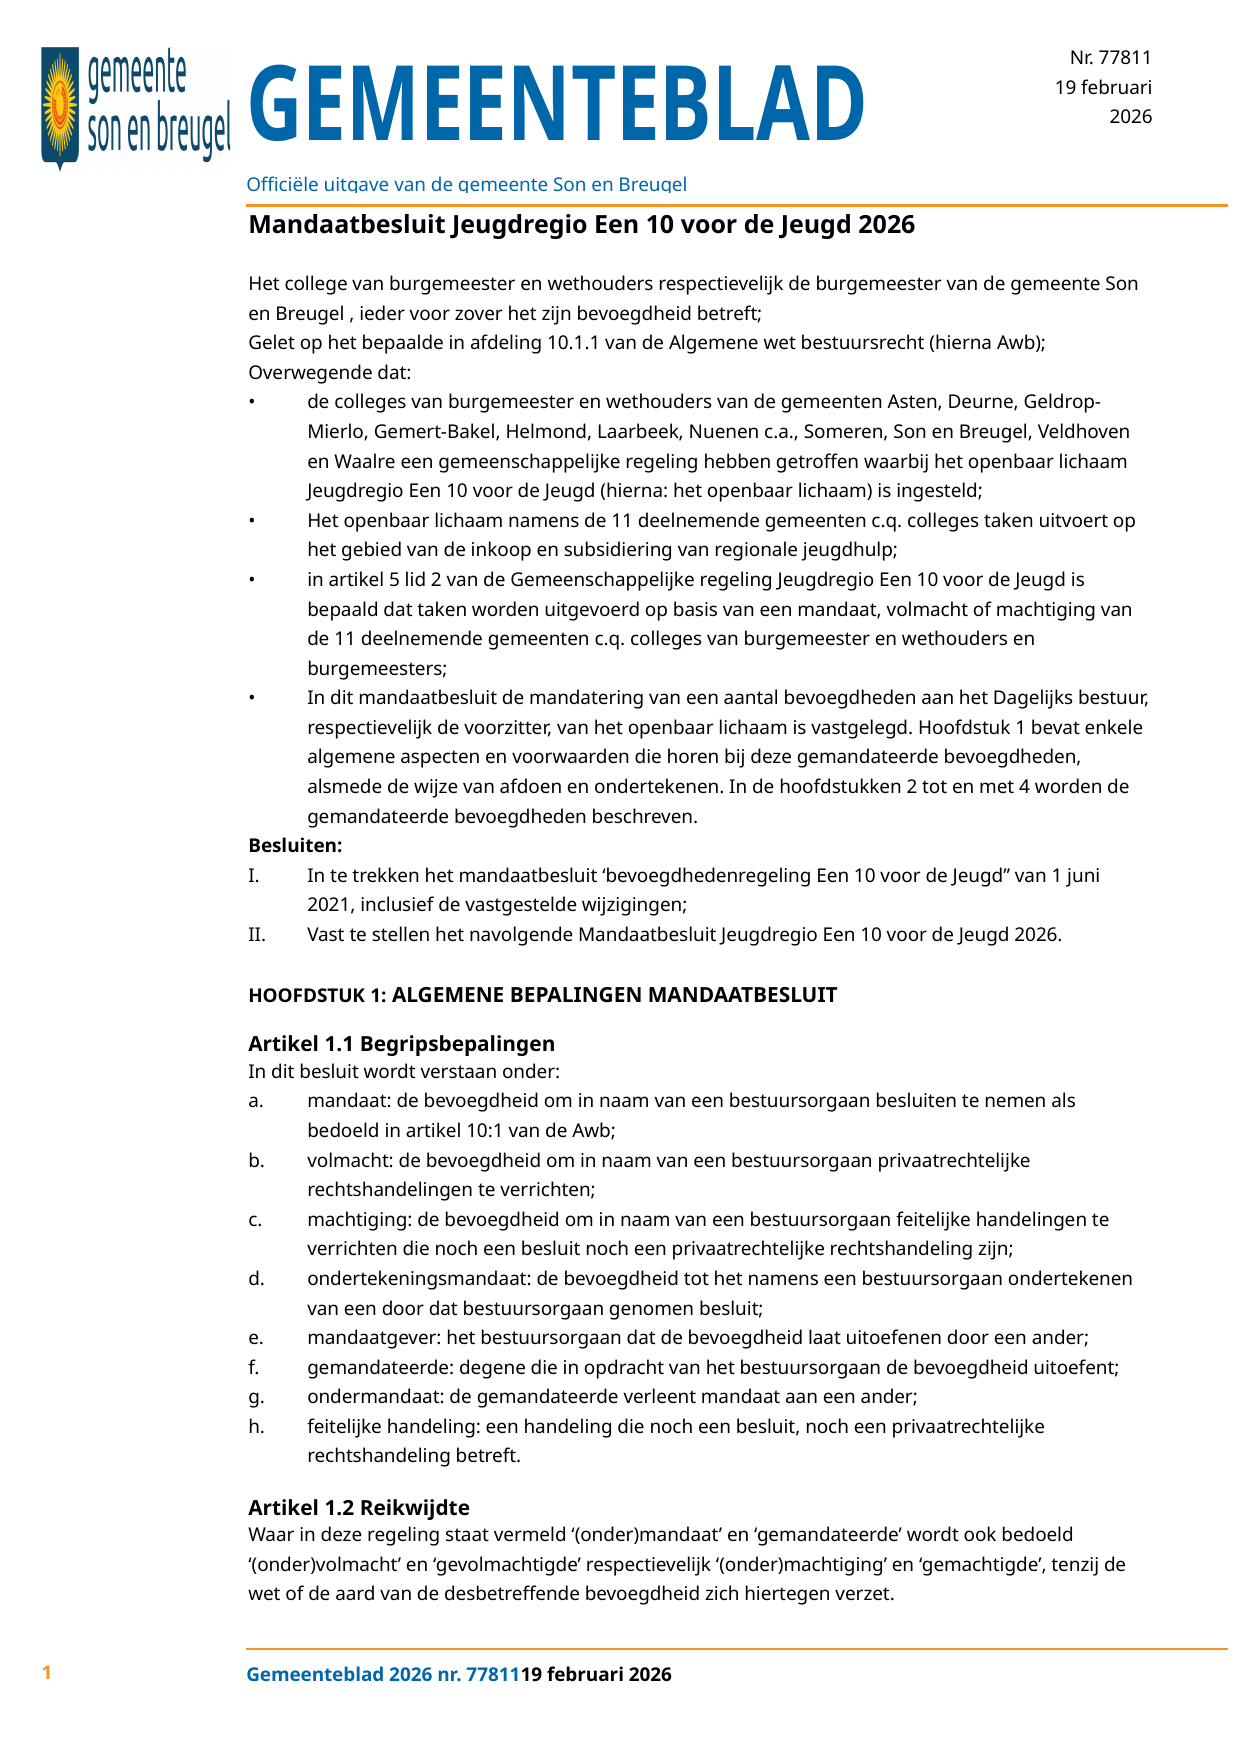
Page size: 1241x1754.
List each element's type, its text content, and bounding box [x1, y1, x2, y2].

text Besluiten: [248, 832, 1152, 858]
list Vast te stellen het navolgende Mandaatbesluit Jeugdregio Een 10 voor de Jeugd 2026. [248, 921, 1152, 947]
list In te trekken het mandaatbesluit ‘bevoegdhedenregeling Een 10 voor de Jeugd” van 1 juni 2021, inclusief de vastgestelde wijzigingen; [248, 862, 1152, 917]
list mandaat: de bevoegdheid om in naam van een bestuursorgaan besluiten te nemen als bedoeld in artikel 10:1 van de Awb; [248, 1088, 1152, 1143]
text Waar in deze regeling staat vermeld ‘(onder)mandaat’ en ‘gemandateerde’ wordt ook bedoeld ‘(onder)volmacht’ en ‘gevolmachtigde’ respectievelijk ‘(onder)machtiging’ en ‘gemachtigde’, tenzij de wet of de aard van de desbetreffende bevoegdheid zich hiertegen verzet. [248, 1521, 1152, 1606]
text In dit besluit wordt verstaan onder: [248, 1058, 1152, 1084]
text Artikel 1.1 Begripsbepalingen [248, 1029, 1152, 1058]
text HOOFDSTUK 1: ALGEMENE BEPALINGEN MANDAATBESLUIT [248, 980, 1152, 1009]
list de colleges van burgemeester en wethouders van de gemeenten Asten, Deurne, Geldrop-Mierlo, Gemert-Bakel, Helmond, Laarbeek, Nuenen c.a., Someren, Son en Breugel, Veldhoven en Waalre een gemeenschappelijke regeling hebben getroffen waarbij het openbaar lichaam Jeugdregio Een 10 voor de Jeugd (hierna: het openbaar lichaam) is ingesteld; [248, 389, 1152, 503]
text Artikel 1.2 Reikwijdte [248, 1493, 1152, 1521]
text Het college van burgemeester en wethouders respectievelijk de burgemeester van de gemeente Son en Breugel , ieder voor zover het zijn bevoegdheid betreft; [248, 270, 1152, 326]
list ondermandaat: de gemandateerde verleent mandaat aan een ander; [248, 1383, 1152, 1409]
list machtiging: de bevoegdheid om in naam van een bestuursorgaan feitelijke handelingen te verrichten die noch een besluit noch een privaatrechtelijke rechtshandeling zijn; [248, 1206, 1152, 1261]
list feitelijke handeling: een handeling die noch een besluit, noch een privaatrechtelijke rechtshandeling betreft. [248, 1413, 1152, 1468]
list In dit mandaatbesluit de mandatering van een aantal bevoegdheden aan het Dagelijks bestuur, respectievelijk de voorzitter, van het openbaar lichaam is vastgelegd. Hoofdstuk 1 bevat enkele algemene aspecten en voorwaarden die horen bij deze gemandateerde bevoegdheden, alsmede de wijze van afdoen en ondertekenen. In de hoofdstukken 2 tot en met 4 worden de gemandateerde bevoegdheden beschreven. [248, 684, 1152, 828]
list Het openbaar lichaam namens de 11 deelnemende gemeenten c.q. colleges taken uitvoert op het gebied van de inkoop en subsidiering van regionale jeugdhulp; [248, 507, 1152, 562]
list ondertekeningsmandaat: de bevoegdheid tot het namens een bestuursorgaan ondertekenen van een door dat bestuursorgaan genomen besluit; [248, 1265, 1152, 1320]
text Overwegende dat: [248, 359, 1152, 385]
picture [41, 47, 231, 172]
list volmacht: de bevoegdheid om in naam van een bestuursorgaan privaatrechtelijke rechtshandelingen te verrichten; [248, 1147, 1152, 1202]
list mandaatgever: het bestuursorgaan dat de bevoegdheid laat uitoefenen door een ander; [248, 1324, 1152, 1350]
text Mandaatbesluit Jeugdregio Een 10 voor de Jeugd 2026 [248, 207, 1152, 241]
text Gelet op het bepaalde in afdeling 10.1.1 van de Algemene wet bestuursrecht (hierna Awb); [248, 329, 1152, 355]
list gemandateerde: degene die in opdracht van het bestuursorgaan de bevoegdheid uitoefent; [248, 1354, 1152, 1379]
list in artikel 5 lid 2 van de Gemeenschappelijke regeling Jeugdregio Een 10 voor de Jeugd is bepaald dat taken worden uitgevoerd op basis van een mandaat, volmacht of machtiging van de 11 deelnemende gemeenten c.q. colleges van burgemeester en wethouders en burgemeesters; [248, 566, 1152, 681]
